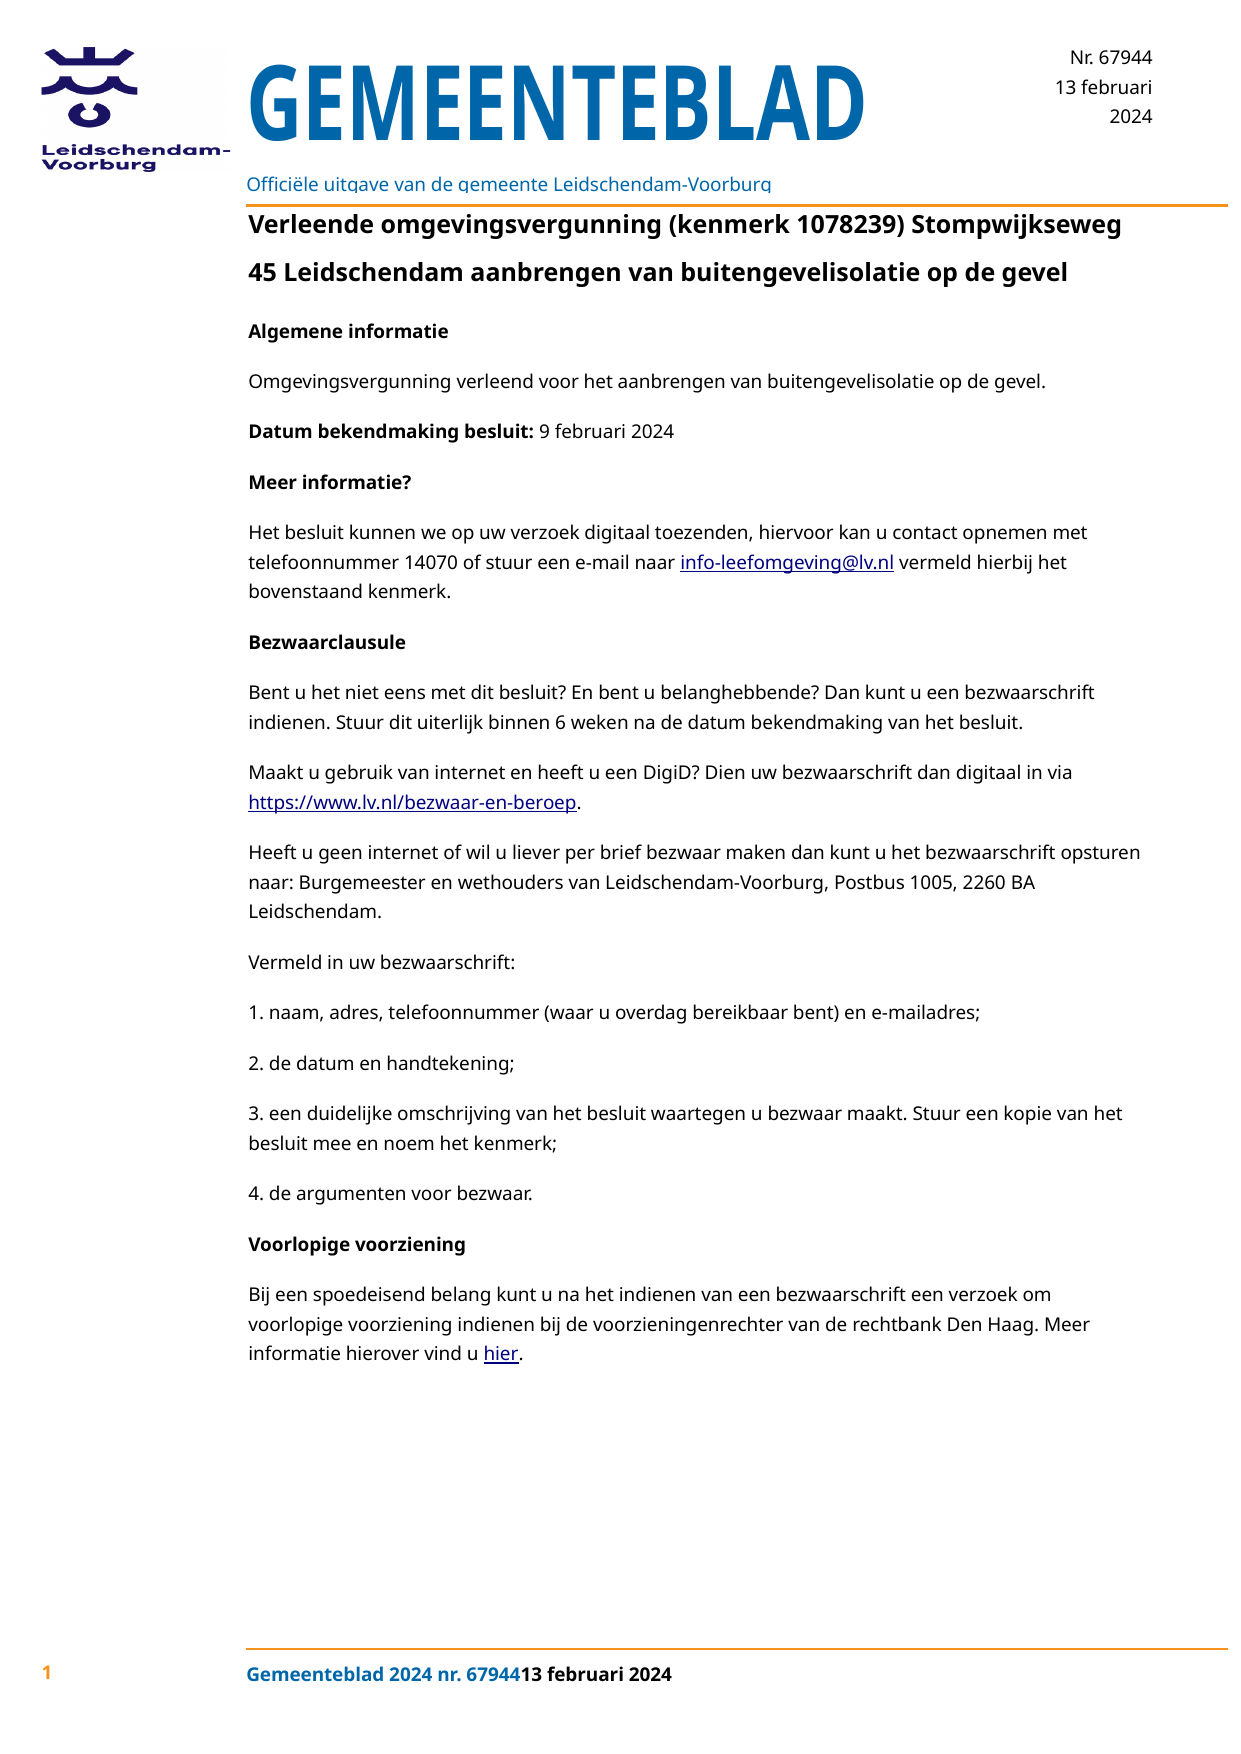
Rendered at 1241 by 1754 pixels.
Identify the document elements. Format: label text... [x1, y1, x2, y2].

text Voorlopige voorziening [248, 1231, 1152, 1257]
text 1. naam, adres, telefoonnummer (waar u overdag bereikbaar bent) en e-mailadres; [248, 999, 1152, 1025]
text Heeft u geen internet of wil u liever per brief bezwaar maken dan kunt u het bezwaarschrift opsturen naar: Burgemeester en wethouders van Leidschendam-Voorburg, Postbus 1005, 2260 BA Leidschendam. [248, 839, 1152, 924]
text Datum bekendmaking besluit: 9 februari 2024 [248, 419, 1152, 444]
text Vermeld in uw bezwaarschrift: [248, 949, 1152, 975]
text Maakt u gebruik van internet en heeft u een DigiD? Dien uw bezwaarschrift dan digitaal in via https://www.lv.nl/bezwaar-en-beroep. [248, 759, 1152, 815]
text Meer informatie? [248, 469, 1152, 495]
text 2. de datum en handtekening; [248, 1050, 1152, 1076]
text 4. de argumenten voor bezwaar. [248, 1180, 1152, 1206]
text Bezwaarclausule [248, 629, 1152, 655]
text Algemene informatie [248, 318, 1152, 344]
text Het besluit kunnen we op uw verzoek digitaal toezenden, hiervoor kan u contact opnemen met telefoonnummer 14070 of stuur een e-mail naar info-leefomgeving@lv.nl vermeld hierbij het bovenstaand kenmerk. [248, 519, 1152, 604]
text Bent u het niet eens met dit besluit? En bent u belanghebbende? Dan kunt u een bezwaarschrift indienen. Stuur dit uiterlijk binnen 6 weken na de datum bekendmaking van het besluit. [248, 679, 1152, 735]
text 3. een duidelijke omschrijving van het besluit waartegen u bezwaar maakt. Stuur een kopie van het besluit mee en noem het kenmerk; [248, 1100, 1152, 1156]
text Verleende omgevingsvergunning (kenmerk 1078239) Stompwijkseweg 45 Leidschendam aanbrengen van buitengevelisolatie op de gevel [248, 207, 1152, 288]
text Bij een spoedeisend belang kunt u na het indienen van een bezwaarschrift een verzoek om voorlopige voorziening indienen bij de voorzieningenrechter van de rechtbank Den Haag. Meer informatie hierover vind u hier. [248, 1281, 1152, 1366]
picture [41, 47, 231, 172]
text Omgevingsvergunning verleend voor het aanbrengen van buitengevelisolatie op de gevel. [248, 368, 1152, 394]
